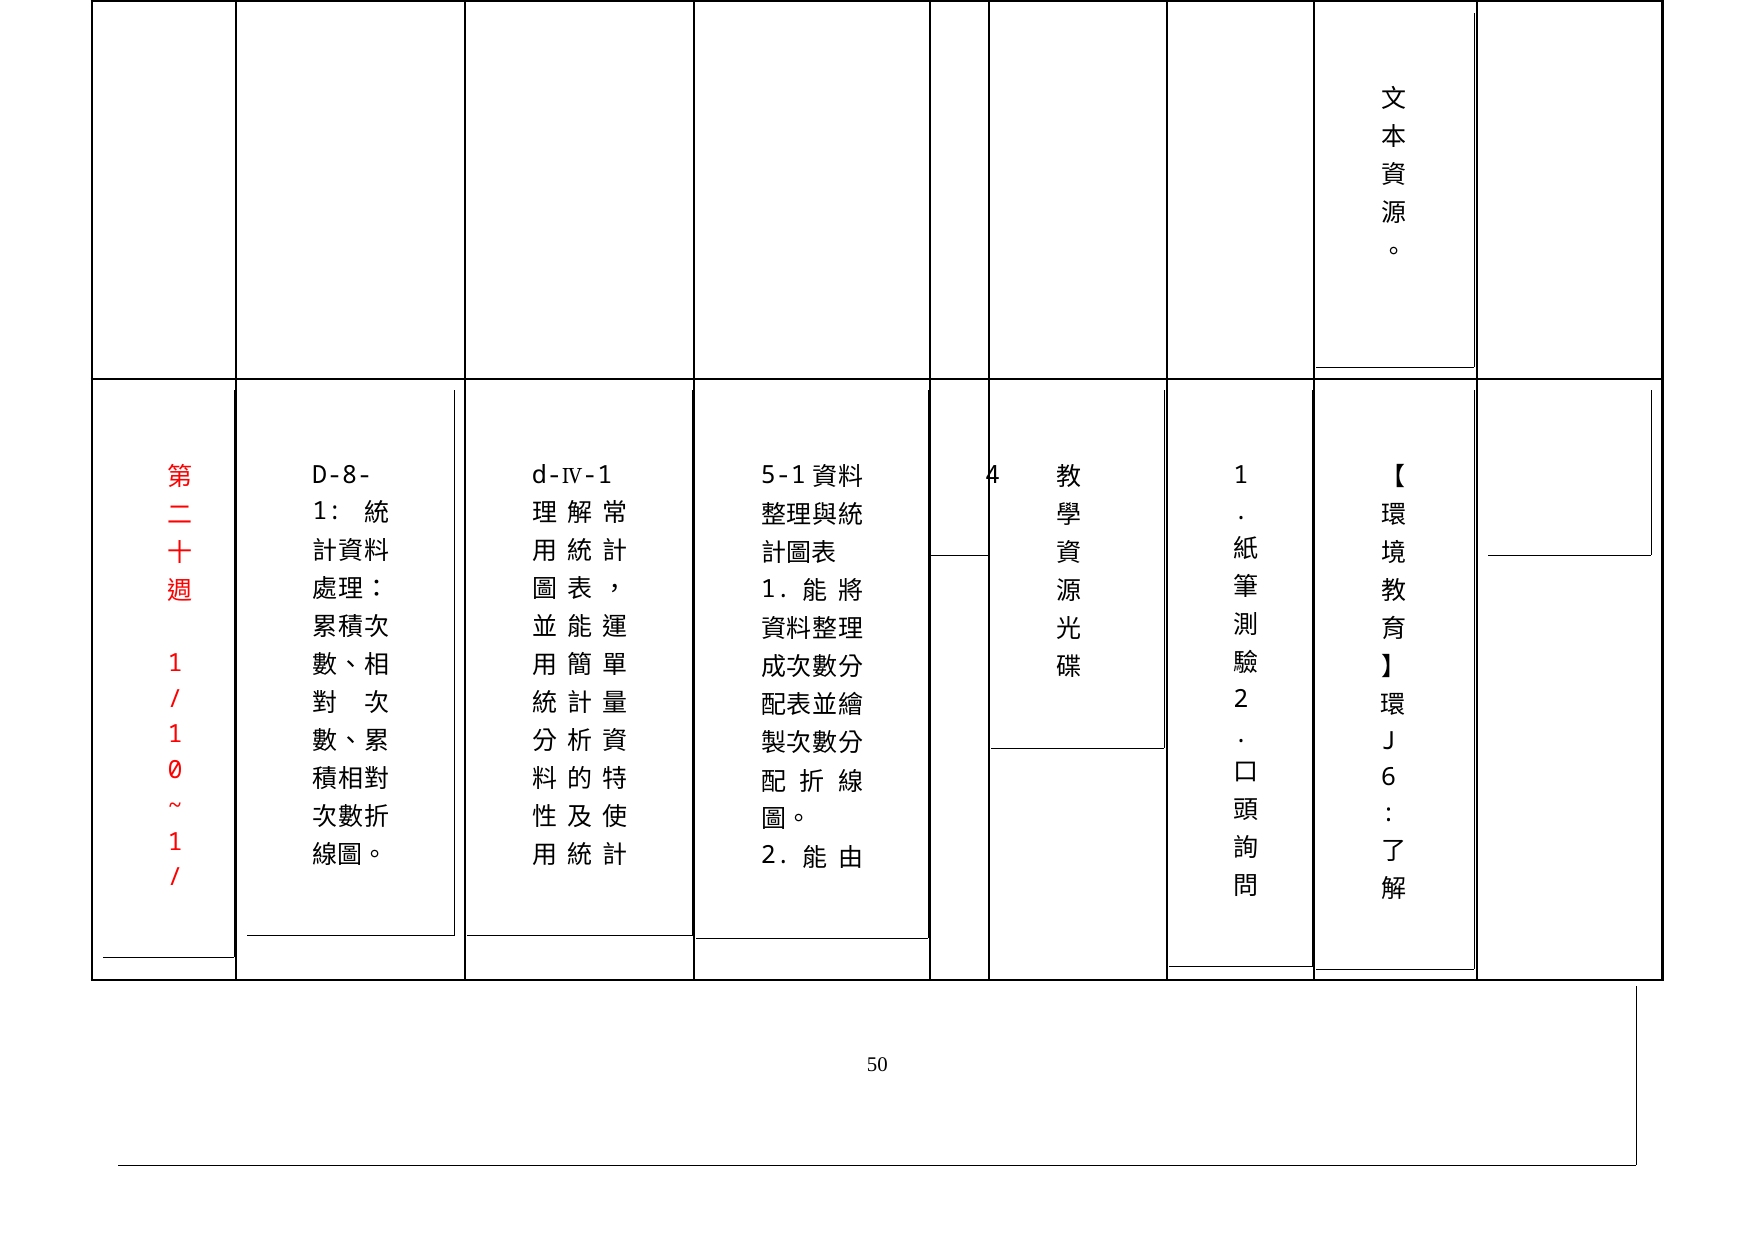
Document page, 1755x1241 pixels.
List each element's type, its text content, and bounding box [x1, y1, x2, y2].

table_cell 4 [931, 556, 988, 979]
table_cell 4 [931, 380, 988, 555]
table_cell 4 [931, 2, 988, 378]
table_cell 第二十週 1/10~1/ [93, 380, 235, 979]
table_cell 教學資源光碟 [990, 2, 1166, 378]
table_cell [1478, 2, 1661, 378]
table_cell 教學資源光碟 [990, 380, 1166, 979]
table_cell 【環境教育】 環J6:了解 [1315, 380, 1476, 979]
table_cell [237, 2, 464, 378]
table_cell d-Ⅳ-1 理解常用統計圖表，並能運用簡單統計量分析資料的特性及使用統計 [466, 380, 693, 979]
table_cell 1.紙筆測驗 2.口頭詢問 [1168, 380, 1313, 979]
table_cell [1478, 380, 1661, 979]
table_cell [1168, 2, 1313, 378]
table_cell D-8-1:統計資料處理：累積次數、相對次數、累積相對次數折線圖。 [237, 380, 464, 979]
table_cell 5-1資料整理與統計圖表 1.能將資料整理成次數分配表並繪製次數分配折線圖。 2.能由 [695, 380, 929, 979]
table_cell 4-2配方法與公式解 1.能解形如x2＝b，b≥0的一元二次方程式。 2.解(x±a)2＝b，b＞0的一元二次方程式。 3.利用和、差的平方公式將x2±ax的式子配成完全平方式。 4.能利用配方法解形如x2±ax＋b＝0的一元二次方程式。 4-3應用問題 1.根據實際問題，依題意列出方程式，並化簡整理成一元二次方程式。 2.利用已學過的方法解一元二次方程式的應用問題。 3.在求出的所有解中，能選擇適合於原問題的答案。 [695, 2, 929, 378]
table_cell [466, 2, 693, 378]
table_cell 文本資源。 [1315, 2, 1476, 378]
table_cell [93, 2, 235, 378]
